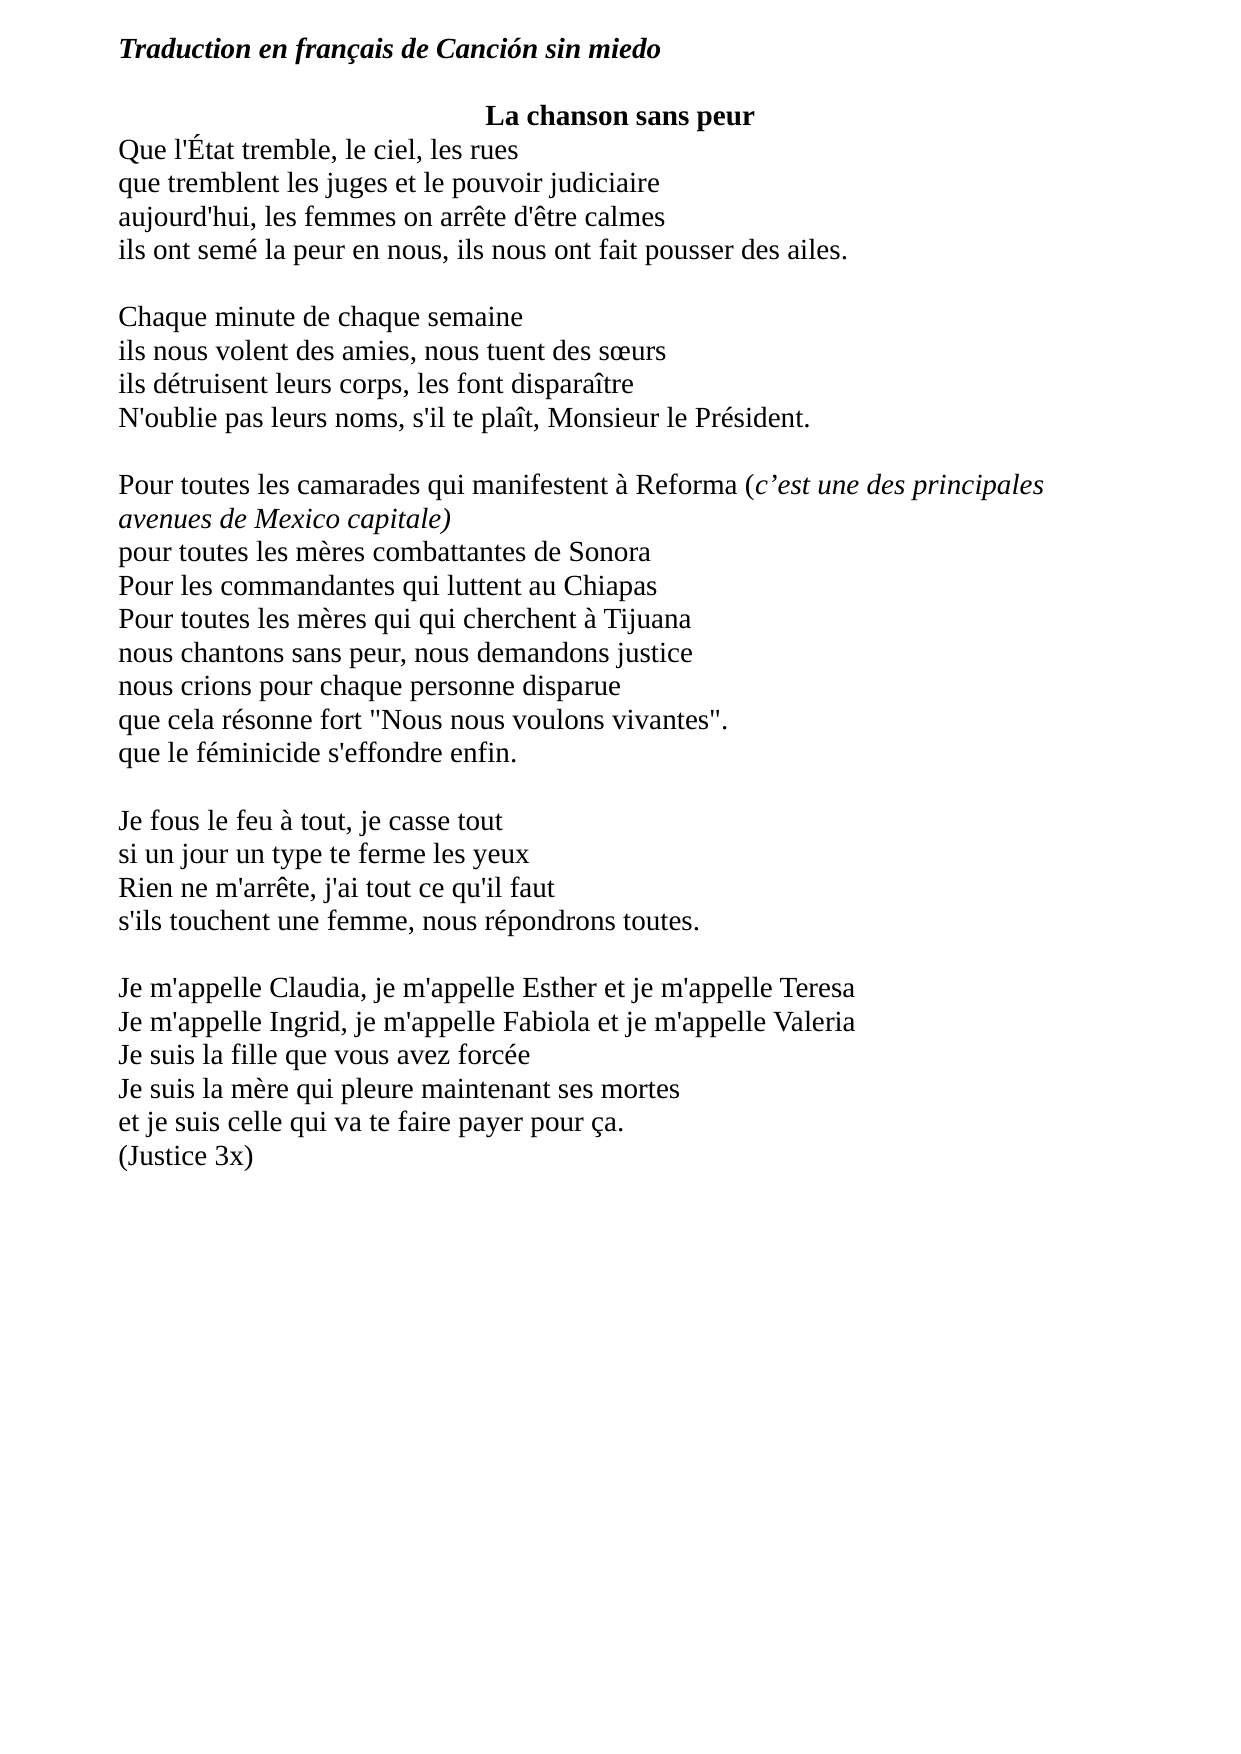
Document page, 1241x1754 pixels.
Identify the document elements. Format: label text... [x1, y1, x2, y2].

text N'oublie pas leurs noms, s'il te plaît, Monsieur le Président. [118, 400, 1122, 434]
text si un jour un type te ferme les yeux [118, 836, 1122, 870]
text s'ils touchent une femme, nous répondrons toutes. [118, 903, 1122, 937]
text Je fous le feu à tout, je casse tout [118, 803, 1122, 836]
text aujourd'hui, les femmes on arrête d'être calmes [118, 199, 1122, 232]
text ils ont semé la peur en nous, ils nous ont fait pousser des ailes. [118, 232, 1122, 266]
text Que l'État tremble, le ciel, les rues [118, 132, 1122, 165]
text Je suis la mère qui pleure maintenant ses mortes [118, 1071, 1122, 1104]
text que tremblent les juges et le pouvoir judiciaire [118, 165, 1122, 199]
subtitle La chanson sans peur [118, 98, 1122, 132]
text Je suis la fille que vous avez forcée [118, 1037, 1122, 1071]
text nous chantons sans peur, nous demandons justice [118, 635, 1122, 668]
text Pour toutes les camarades qui manifestent à Reforma (c’est une des principales avenues de Mexico capitale) [118, 467, 1122, 534]
text Pour toutes les mères qui qui cherchent à Tijuana [118, 601, 1122, 635]
text ils détruisent leurs corps, les font disparaître [118, 367, 1122, 400]
text Rien ne m'arrête, j'ai tout ce qu'il faut [118, 870, 1122, 903]
text Je m'appelle Claudia, je m'appelle Esther et je m'appelle Teresa [118, 970, 1122, 1004]
text Chaque minute de chaque semaine [118, 299, 1122, 333]
text Je m'appelle Ingrid, je m'appelle Fabiola et je m'appelle Valeria [118, 1004, 1122, 1037]
text ils nous volent des amies, nous tuent des sœurs [118, 333, 1122, 367]
text pour toutes les mères combattantes de Sonora [118, 534, 1122, 568]
text et je suis celle qui va te faire payer pour ça. [118, 1104, 1122, 1138]
text (Justice 3x) [118, 1138, 1122, 1172]
text nous crions pour chaque personne disparue [118, 668, 1122, 702]
text que le féminicide s'effondre enfin. [118, 736, 1122, 769]
text Pour les commandantes qui luttent au Chiapas [118, 568, 1122, 601]
subtitle Traduction en français de Canción sin miedo [118, 31, 1122, 65]
text que cela résonne fort "Nous nous voulons vivantes". [118, 702, 1122, 736]
